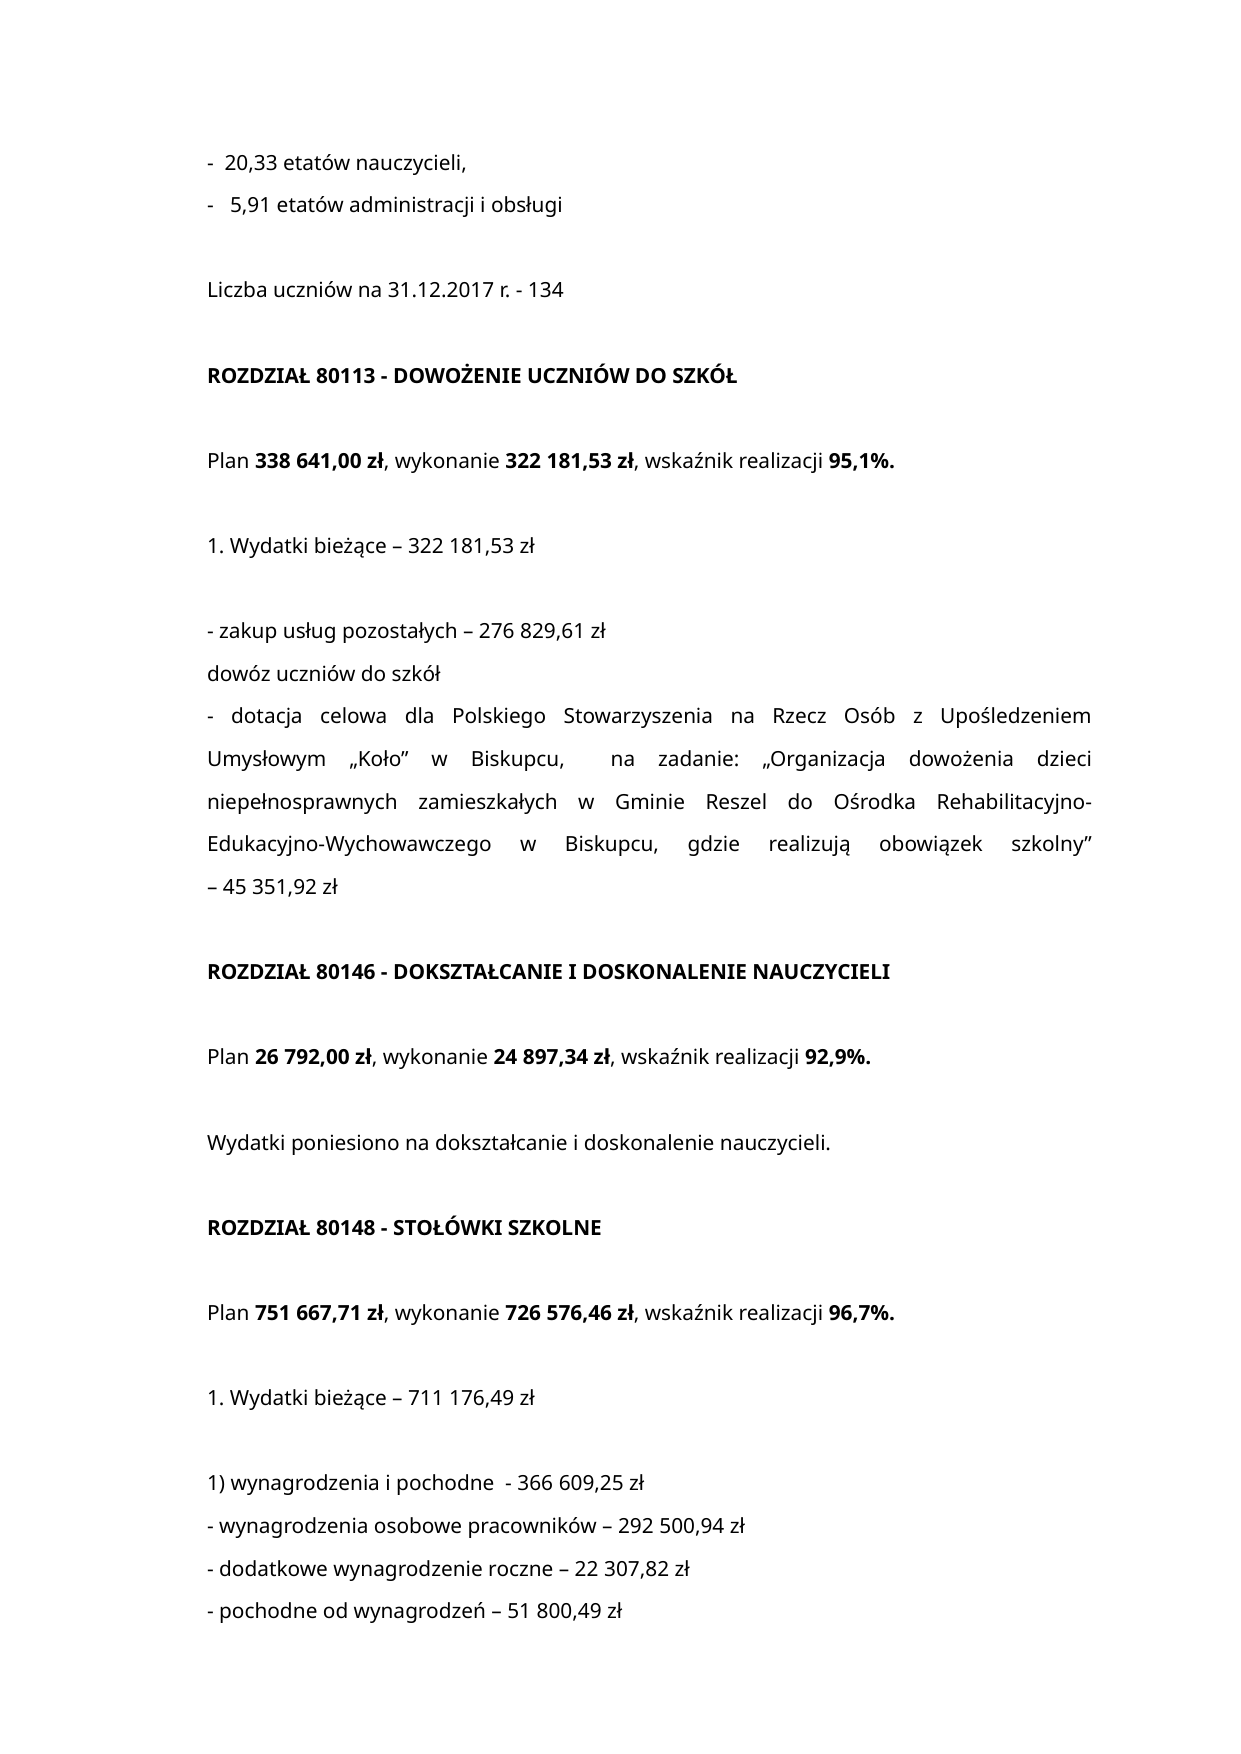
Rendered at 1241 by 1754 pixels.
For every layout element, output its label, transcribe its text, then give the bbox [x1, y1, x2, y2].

text Plan 751 667,71 zł, wykonanie 726 576,46 zł, wskaźnik realizacji 96,7%. [207, 1298, 1092, 1326]
text - dotacja celowa dla Polskiego Stowarzyszenia na Rzecz Osób z Upośledzeniem Umysłowym „Koło” w Biskupcu, na zadanie: „Organizacja dowożenia dzieci niepełnosprawnych zamieszkałych w Gminie Reszel do Ośrodka Rehabilitacyjno- Edukacyjno-Wychowawczego w Biskupcu, gdzie realizują obowiązek szkolny” – 45 351,92 zł [207, 702, 1092, 900]
text - 5,91 etatów administracji i obsługi [207, 190, 1092, 219]
text - pochodne od wynagrodzeń – 51 800,49 zł [207, 1596, 1092, 1625]
text - zakup usług pozostałych – 276 829,61 zł [207, 616, 1092, 645]
text Plan 338 641,00 zł, wykonanie 322 181,53 zł, wskaźnik realizacji 95,1%. [207, 446, 1092, 474]
text Liczba uczniów na 31.12.2017 r. - 134 [207, 276, 1092, 304]
text - dodatkowe wynagrodzenie roczne – 22 307,82 zł [207, 1554, 1092, 1582]
text 1. Wydatki bieżące – 711 176,49 zł [207, 1383, 1092, 1412]
text 1) wynagrodzenia i pochodne - 366 609,25 zł [207, 1468, 1092, 1497]
text ROZDZIAŁ 80148 - STOŁÓWKI SZKOLNE [207, 1213, 1092, 1241]
text dowóz uczniów do szkół [207, 659, 1092, 687]
text ROZDZIAŁ 80113 - DOWOŻENIE UCZNIÓW DO SZKÓŁ [207, 361, 1092, 389]
text Wydatki poniesiono na dokształcanie i doskonalenie nauczycieli. [207, 1128, 1092, 1156]
text Plan 26 792,00 zł, wykonanie 24 897,34 zł, wskaźnik realizacji 92,9%. [207, 1042, 1092, 1071]
text 1. Wydatki bieżące – 322 181,53 zł [207, 531, 1092, 559]
text - 20,33 etatów nauczycieli, [207, 148, 1092, 176]
text ROZDZIAŁ 80146 - DOKSZTAŁCANIE I DOSKONALENIE NAUCZYCIELI [207, 957, 1092, 986]
text - wynagrodzenia osobowe pracowników – 292 500,94 zł [207, 1511, 1092, 1539]
